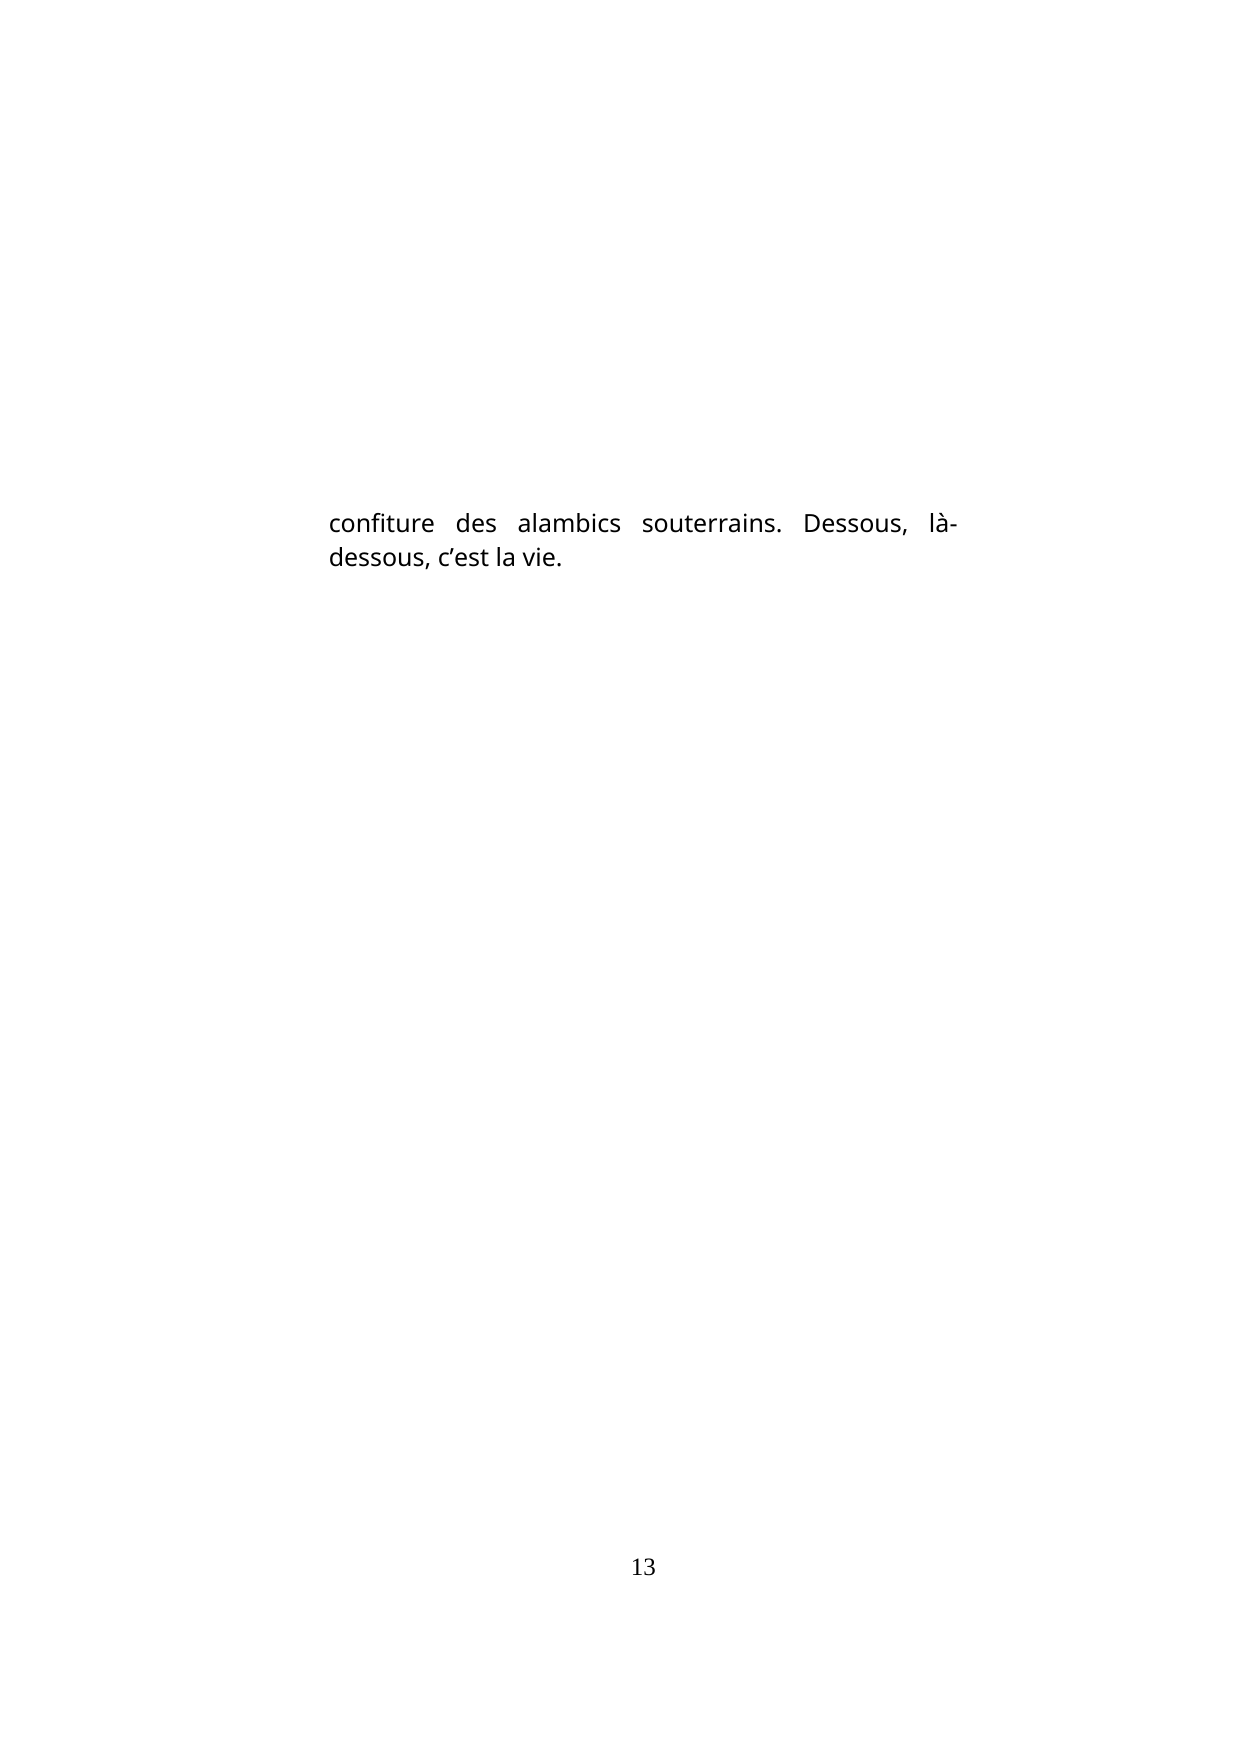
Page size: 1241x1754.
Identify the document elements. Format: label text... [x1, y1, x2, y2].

text confiture des alambics souterrains. Dessous, là-dessous, c’est la vie. [328, 506, 958, 574]
